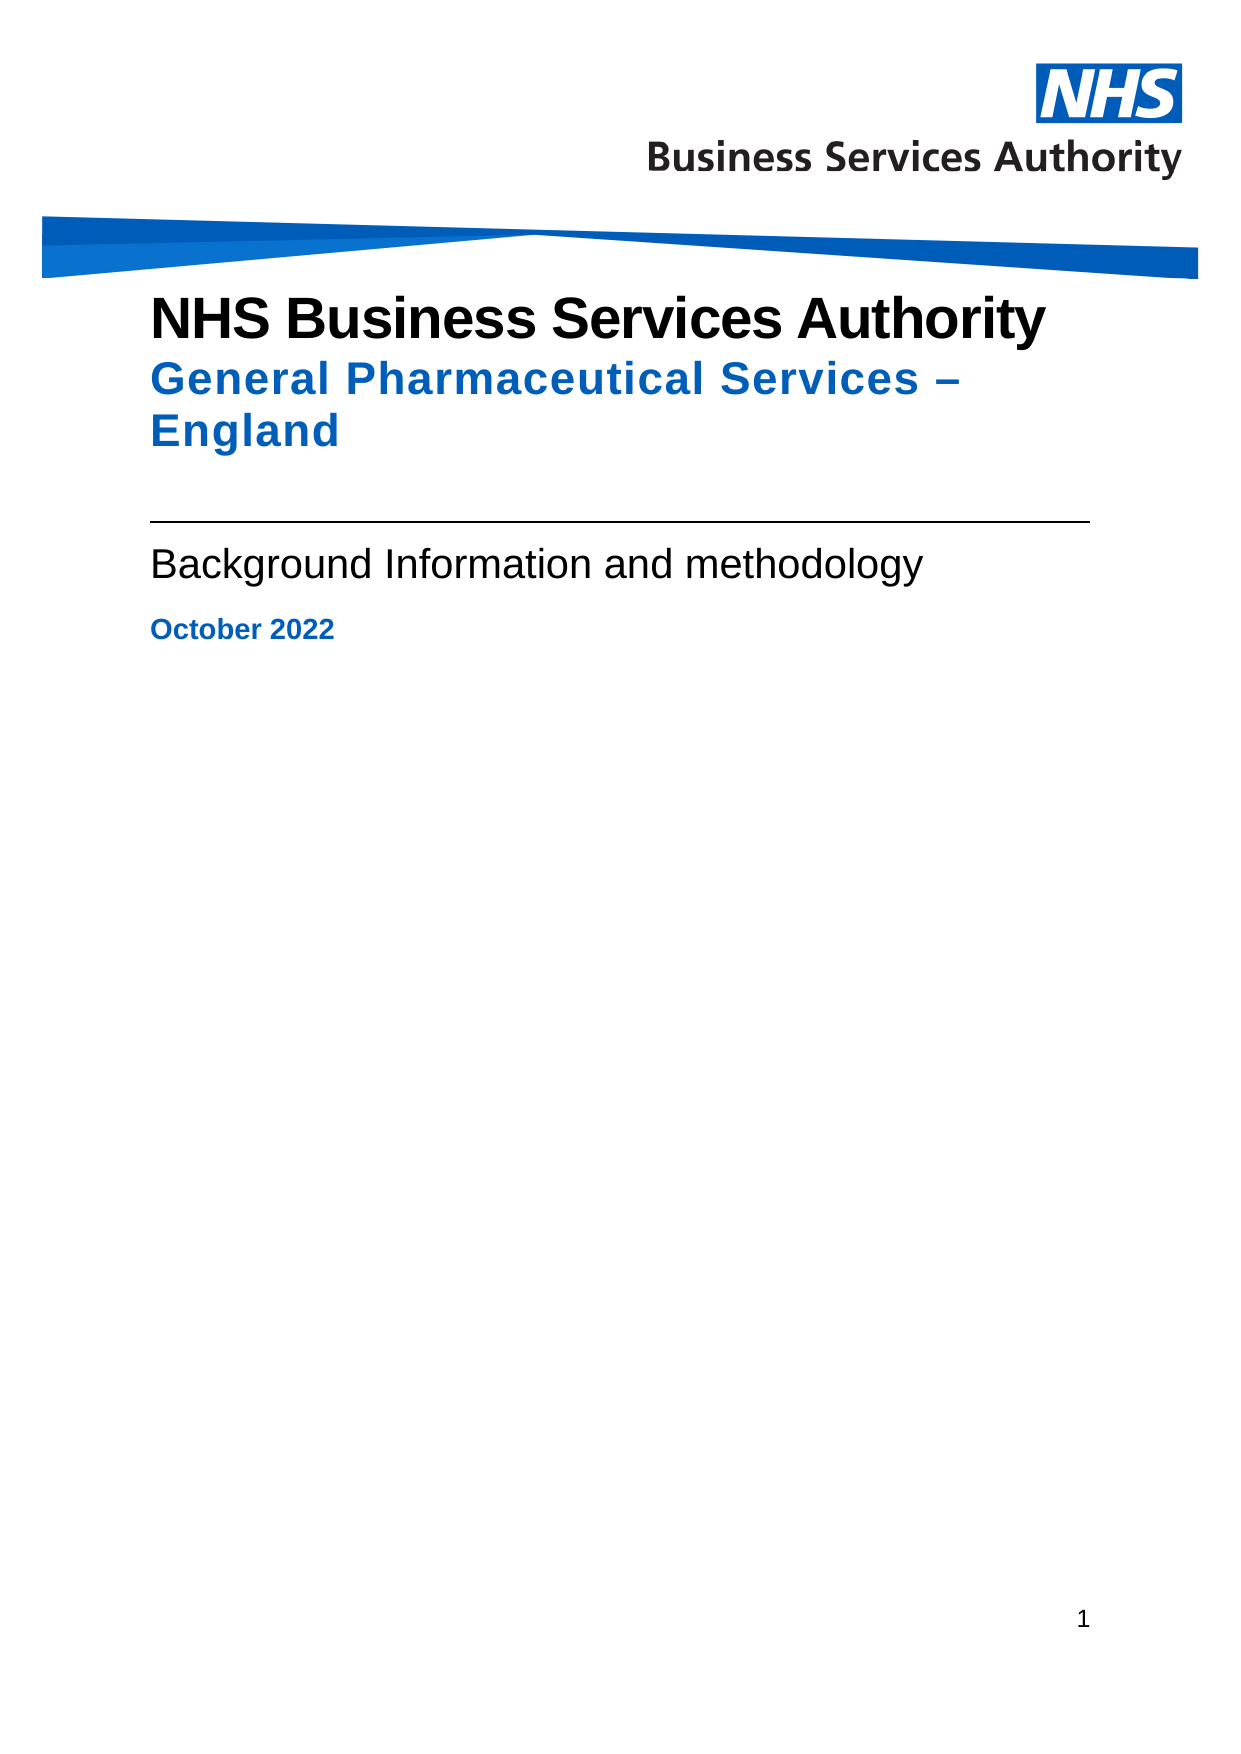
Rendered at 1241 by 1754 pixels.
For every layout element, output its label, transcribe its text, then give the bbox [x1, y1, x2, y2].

title [150, 183, 1090, 242]
title NHS Business Services Authority [150, 278, 1090, 351]
title [150, 150, 1090, 210]
subtitle General Pharmaceutical Services – England [150, 351, 1090, 521]
subtitle Background Information and methodology [150, 539, 1090, 587]
text October 2022 [150, 612, 1090, 646]
